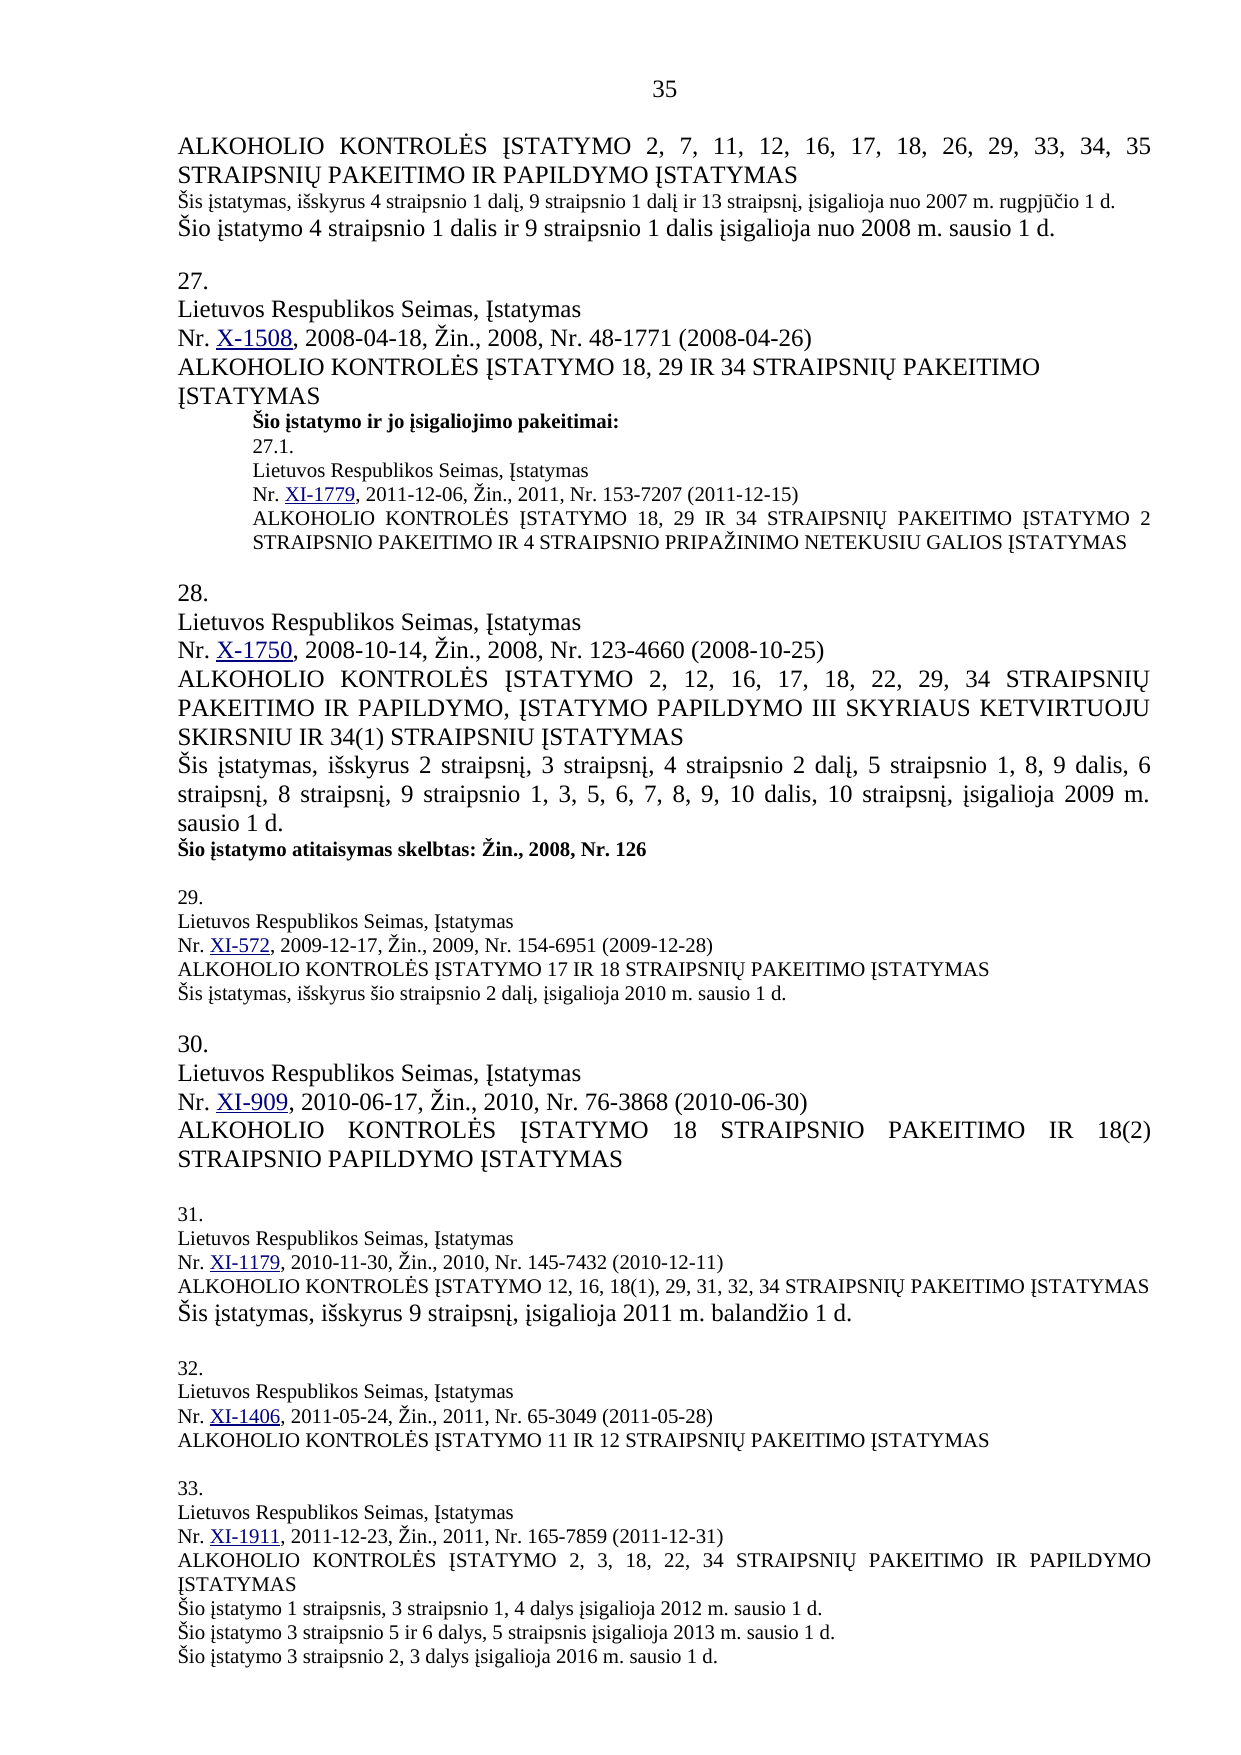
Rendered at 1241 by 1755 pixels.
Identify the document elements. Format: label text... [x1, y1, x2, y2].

text Šio įstatymo 4 straipsnio 1 dalis ir 9 straipsnio 1 dalis įsigalioja nuo 2008 m. sausio 1 d. [177, 213, 1152, 242]
text Šis įstatymas, išskyrus 2 straipsnį, 3 straipsnį, 4 straipsnio 2 dalį, 5 straipsnio 1, 8, 9 dalis, 6 straipsnį, 8 straipsnį, 9 straipsnio 1, 3, 5, 6, 7, 8, 9, 10 dalis, 10 straipsnį, įsigalioja 2009 m. sausio 1 d. [177, 750, 1152, 837]
text Lietuvos Respublikos Seimas, Įstatymas [177, 1226, 1152, 1250]
text Nr. XI-1779, 2011-12-06, Žin., 2011, Nr. 153-7207 (2011-12-15) [252, 482, 1152, 506]
text Šis įstatymas, išskyrus 9 straipsnį, įsigalioja 2011 m. balandžio 1 d. [177, 1298, 1152, 1327]
text ALKOHOLIO KONTROLĖS ĮSTATYMO 12, 16, 18(1), 29, 31, 32, 34 STRAIPSNIŲ PAKEITIMO ĮSTATYMAS [177, 1274, 1152, 1298]
text Nr. XI-1179, 2010-11-30, Žin., 2010, Nr. 145-7432 (2010-12-11) [177, 1250, 1152, 1274]
text 33. [177, 1476, 1152, 1500]
text Nr. XI-572, 2009-12-17, Žin., 2009, Nr. 154-6951 (2009-12-28) [177, 933, 1152, 957]
text Lietuvos Respublikos Seimas, Įstatymas [252, 458, 1152, 482]
text Nr. X-1508, 2008-04-18, Žin., 2008, Nr. 48-1771 (2008-04-26) [177, 323, 1152, 352]
text 27. [177, 266, 1152, 294]
text Šio įstatymo atitaisymas skelbtas: Žin., 2008, Nr. 126 [177, 837, 1152, 861]
text Nr. XI-1406, 2011-05-24, Žin., 2011, Nr. 65-3049 (2011-05-28) [177, 1403, 1152, 1428]
text 32. [177, 1355, 1152, 1379]
text Šio įstatymo 3 straipsnio 2, 3 dalys įsigalioja 2016 m. sausio 1 d. [177, 1644, 1152, 1668]
text Lietuvos Respublikos Seimas, Įstatymas [177, 1500, 1152, 1524]
text ALKOHOLIO KONTROLĖS ĮSTATYMO 17 IR 18 STRAIPSNIŲ PAKEITIMO ĮSTATYMAS [177, 957, 1152, 981]
text ALKOHOLIO KONTROLĖS ĮSTATYMO 2, 7, 11, 12, 16, 17, 18, 26, 29, 33, 34, 35 STRAIPSNIŲ PAKEITIMO IR PAPILDYMO ĮSTATYMAS [177, 131, 1152, 189]
text ALKOHOLIO KONTROLĖS ĮSTATYMO 11 IR 12 STRAIPSNIŲ PAKEITIMO ĮSTATYMAS [177, 1428, 1152, 1452]
text Šis įstatymas, išskyrus šio straipsnio 2 dalį, įsigalioja 2010 m. sausio 1 d. [177, 981, 1152, 1005]
text 27.1. [252, 433, 1152, 458]
text ALKOHOLIO KONTROLĖS ĮSTATYMO 18, 29 IR 34 STRAIPSNIŲ PAKEITIMO ĮSTATYMAS [177, 352, 1152, 409]
text Lietuvos Respublikos Seimas, Įstatymas [177, 1379, 1152, 1403]
text Lietuvos Respublikos Seimas, Įstatymas [177, 294, 1152, 323]
text Šio įstatymo ir jo įsigaliojimo pakeitimai: [177, 409, 1152, 433]
text Nr. XI-1911, 2011-12-23, Žin., 2011, Nr. 165-7859 (2011-12-31) [177, 1524, 1152, 1548]
text ALKOHOLIO KONTROLĖS ĮSTATYMO 18, 29 IR 34 STRAIPSNIŲ PAKEITIMO ĮSTATYMO 2 STRAIPSNIO PAKEITIMO IR 4 STRAIPSNIO PRIPAŽINIMO NETEKUSIU GALIOS ĮSTATYMAS [252, 506, 1152, 554]
text Lietuvos Respublikos Seimas, Įstatymas [177, 1058, 1152, 1087]
text Šis įstatymas, išskyrus 4 straipsnio 1 dalį, 9 straipsnio 1 dalį ir 13 straipsnį, įsigalioja nuo 2007 m. rugpjūčio 1 d. [177, 189, 1152, 213]
text Lietuvos Respublikos Seimas, Įstatymas [177, 607, 1152, 635]
text ALKOHOLIO KONTROLĖS ĮSTATYMO 2, 3, 18, 22, 34 STRAIPSNIŲ PAKEITIMO IR PAPILDYMO ĮSTATYMAS [177, 1548, 1152, 1596]
text 31. [177, 1202, 1152, 1226]
text ALKOHOLIO KONTROLĖS ĮSTATYMO 18 STRAIPSNIO PAKEITIMO IR 18(2) STRAIPSNIO PAPILDYMO ĮSTATYMAS [177, 1115, 1152, 1173]
text Nr. X-1750, 2008-10-14, Žin., 2008, Nr. 123-4660 (2008-10-25) [177, 635, 1152, 664]
text Šio įstatymo 1 straipsnis, 3 straipsnio 1, 4 dalys įsigalioja 2012 m. sausio 1 d. [177, 1596, 1152, 1620]
text 28. [177, 578, 1152, 607]
text 30. [177, 1029, 1152, 1058]
text Lietuvos Respublikos Seimas, Įstatymas [177, 909, 1152, 933]
text 29. [177, 885, 1152, 909]
text Šio įstatymo 3 straipsnio 5 ir 6 dalys, 5 straipsnis įsigalioja 2013 m. sausio 1 d. [177, 1620, 1152, 1644]
text Nr. XI-909, 2010-06-17, Žin., 2010, Nr. 76-3868 (2010-06-30) [177, 1087, 1152, 1115]
text ALKOHOLIO KONTROLĖS ĮSTATYMO 2, 12, 16, 17, 18, 22, 29, 34 STRAIPSNIŲ PAKEITIMO IR PAPILDYMO, ĮSTATYMO PAPILDYMO III SKYRIAUS KETVIRTUOJU SKIRSNIU IR 34(1) STRAIPSNIU ĮSTATYMAS [177, 664, 1152, 750]
